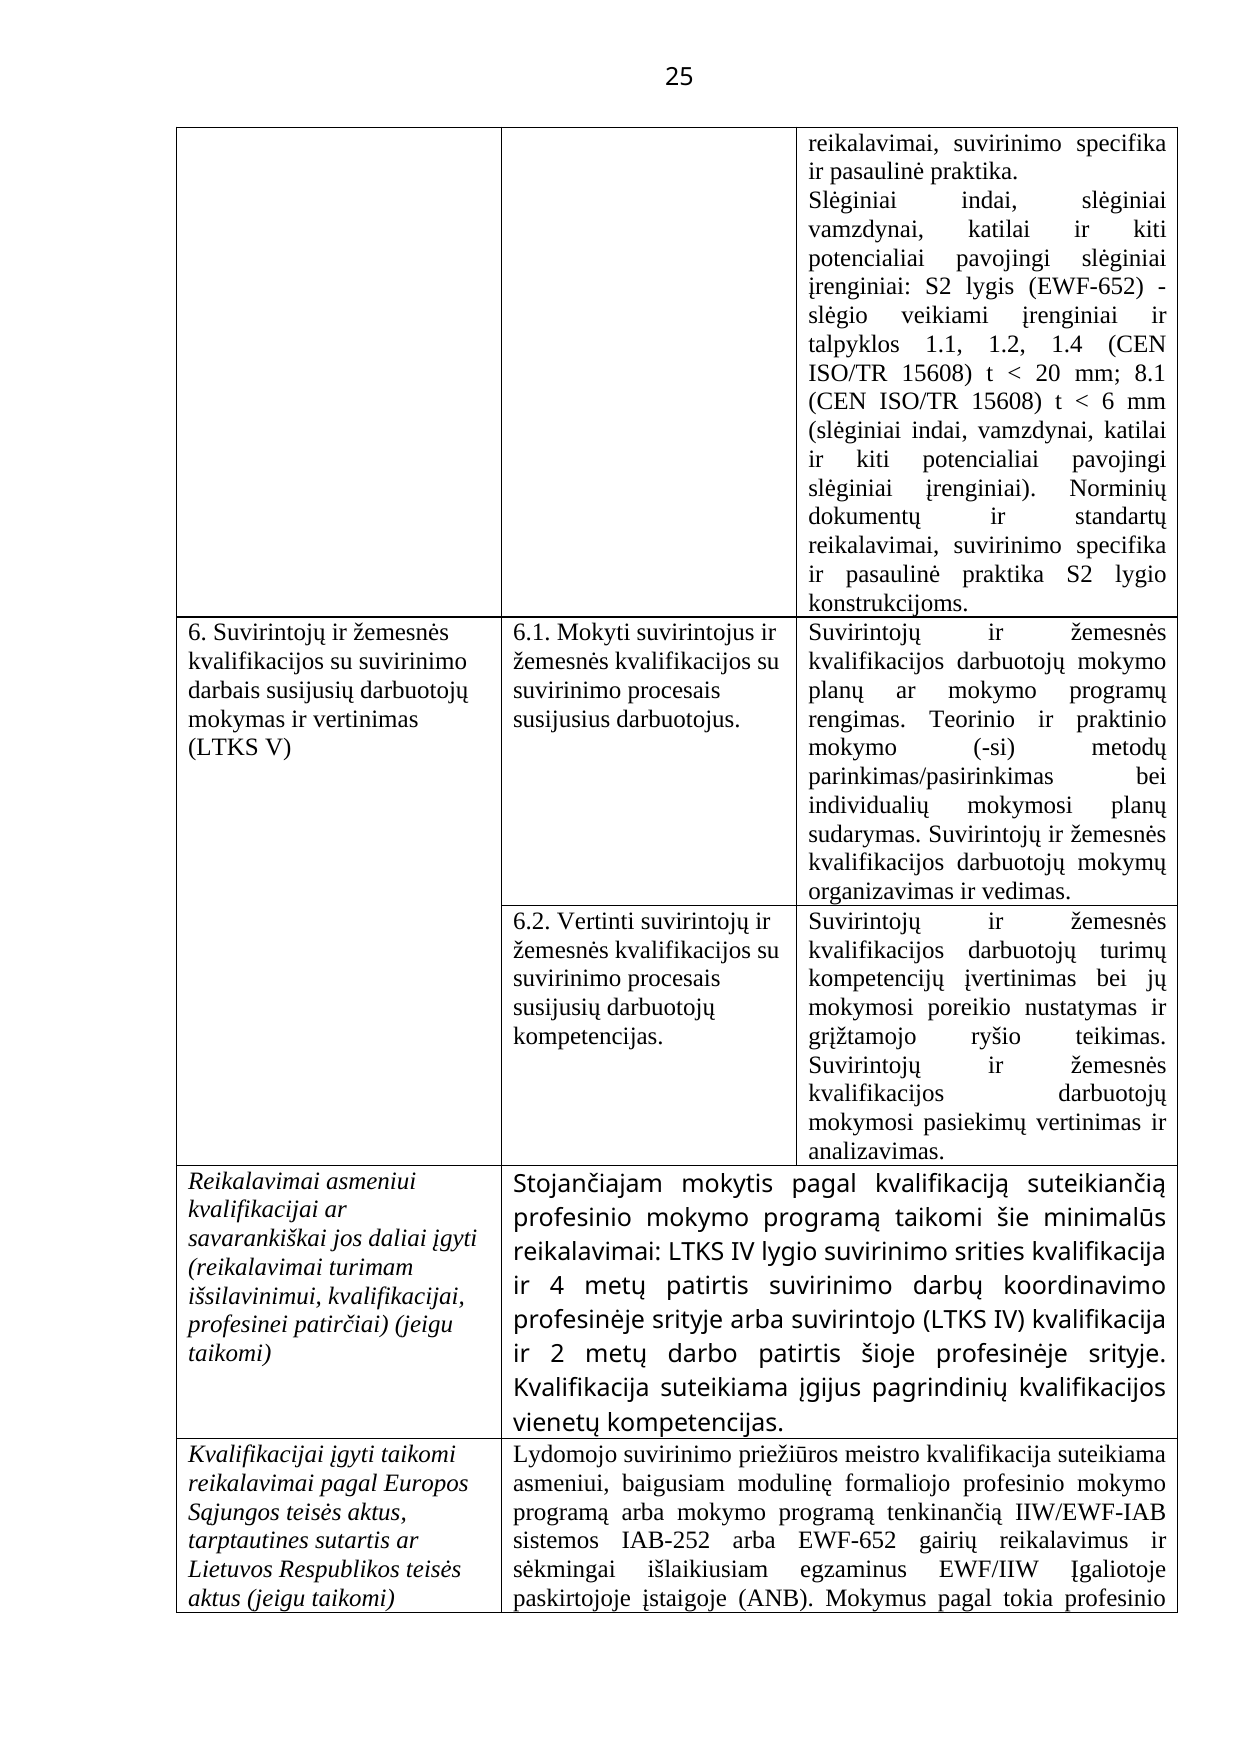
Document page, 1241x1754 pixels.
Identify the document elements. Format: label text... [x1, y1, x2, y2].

table_cell 6. Suvirintojų ir žemesnės kvalifikacijos su suvirinimo darbais susijusių darbuotojų mokymas ir vertinimas (LTKS V) [177, 618, 501, 1165]
table_cell [502, 128, 796, 616]
table_cell Stojančiajam mokytis pagal kvalifikaciją suteikiančią profesinio mokymo programą taikomi šie minimalūs reikalavimai: LTKS IV lygio suvirinimo srities kvalifikacija ir 4 metų patirtis suvirinimo darbų koordinavimo profesinėje srityje arba suvirintojo (LTKS IV) kvalifikacija ir 2 metų darbo patirtis šioje profesinėje srityje. Kvalifikacija suteikiama įgijus pagrindinių kvalifikacijos vienetų kompetencijas. [502, 1166, 1177, 1438]
table_cell [177, 128, 501, 616]
table_cell Suvirintojų ir žemesnės kvalifikacijos darbuotojų turimų kompetencijų įvertinimas bei jų mokymosi poreikio nustatymas ir grįžtamojo ryšio teikimas. Suvirintojų ir žemesnės kvalifikacijos darbuotojų mokymosi pasiekimų vertinimas ir analizavimas. [797, 906, 1177, 1165]
table_cell 6.1. Mokyti suvirintojus ir žemesnės kvalifikacijos su suvirinimo procesais susijusius darbuotojus. [502, 618, 796, 905]
table_cell Reikalavimai asmeniui kvalifikacijai ar savarankiškai jos daliai įgyti (reikalavimai turimam išsilavinimui, kvalifikacijai, profesinei patirčiai) (jeigu taikomi) [177, 1166, 501, 1438]
table_cell Suvirintojų ir žemesnės kvalifikacijos darbuotojų mokymo planų ar mokymo programų rengimas. Teorinio ir praktinio mokymo (-si) metodų parinkimas/pasirinkimas bei individualių mokymosi planų sudarymas. Suvirintojų ir žemesnės kvalifikacijos darbuotojų mokymų organizavimas ir vedimas. [797, 618, 1177, 905]
table_cell Lydomojo suvirinimo priežiūros meistro kvalifikacija suteikiama asmeniui, baigusiam modulinę formaliojo profesinio mokymo programą arba mokymo programą tenkinančią IIW/EWF-IAB sistemos IAB-252 arba EWF-652 gairių reikalavimus ir sėkmingai išlaikiusiam egzaminus EWF/IIW Įgaliotoje paskirtojoje įstaigoje (ANB). Mokymus pagal tokia profesinio [502, 1439, 1177, 1612]
table_cell reikalavimai, suvirinimo specifika ir pasaulinė praktika. Slėginiai indai, slėginiai vamzdynai, katilai ir kiti potencialiai pavojingi slėginiai įrenginiai: S2 lygis (EWF-652) - slėgio veikiami įrenginiai ir talpyklos 1.1, 1.2, 1.4 (CEN ISO/TR 15608) t < 20 mm; 8.1 (CEN ISO/TR 15608) t < 6 mm (slėginiai indai, vamzdynai, katilai ir kiti potencialiai pavojingi slėginiai įrenginiai). Norminių dokumentų ir standartų reikalavimai, suvirinimo specifika ir pasaulinė praktika S2 lygio konstrukcijoms. [797, 128, 1177, 616]
table_cell Kvalifikacijai įgyti taikomi reikalavimai pagal Europos Sąjungos teisės aktus, tarptautines sutartis ar Lietuvos Respublikos teisės aktus (jeigu taikomi) [177, 1439, 501, 1612]
table_cell 6.2. Vertinti suvirintojų ir žemesnės kvalifikacijos su suvirinimo procesais susijusių darbuotojų kompetencijas. [502, 906, 796, 1165]
